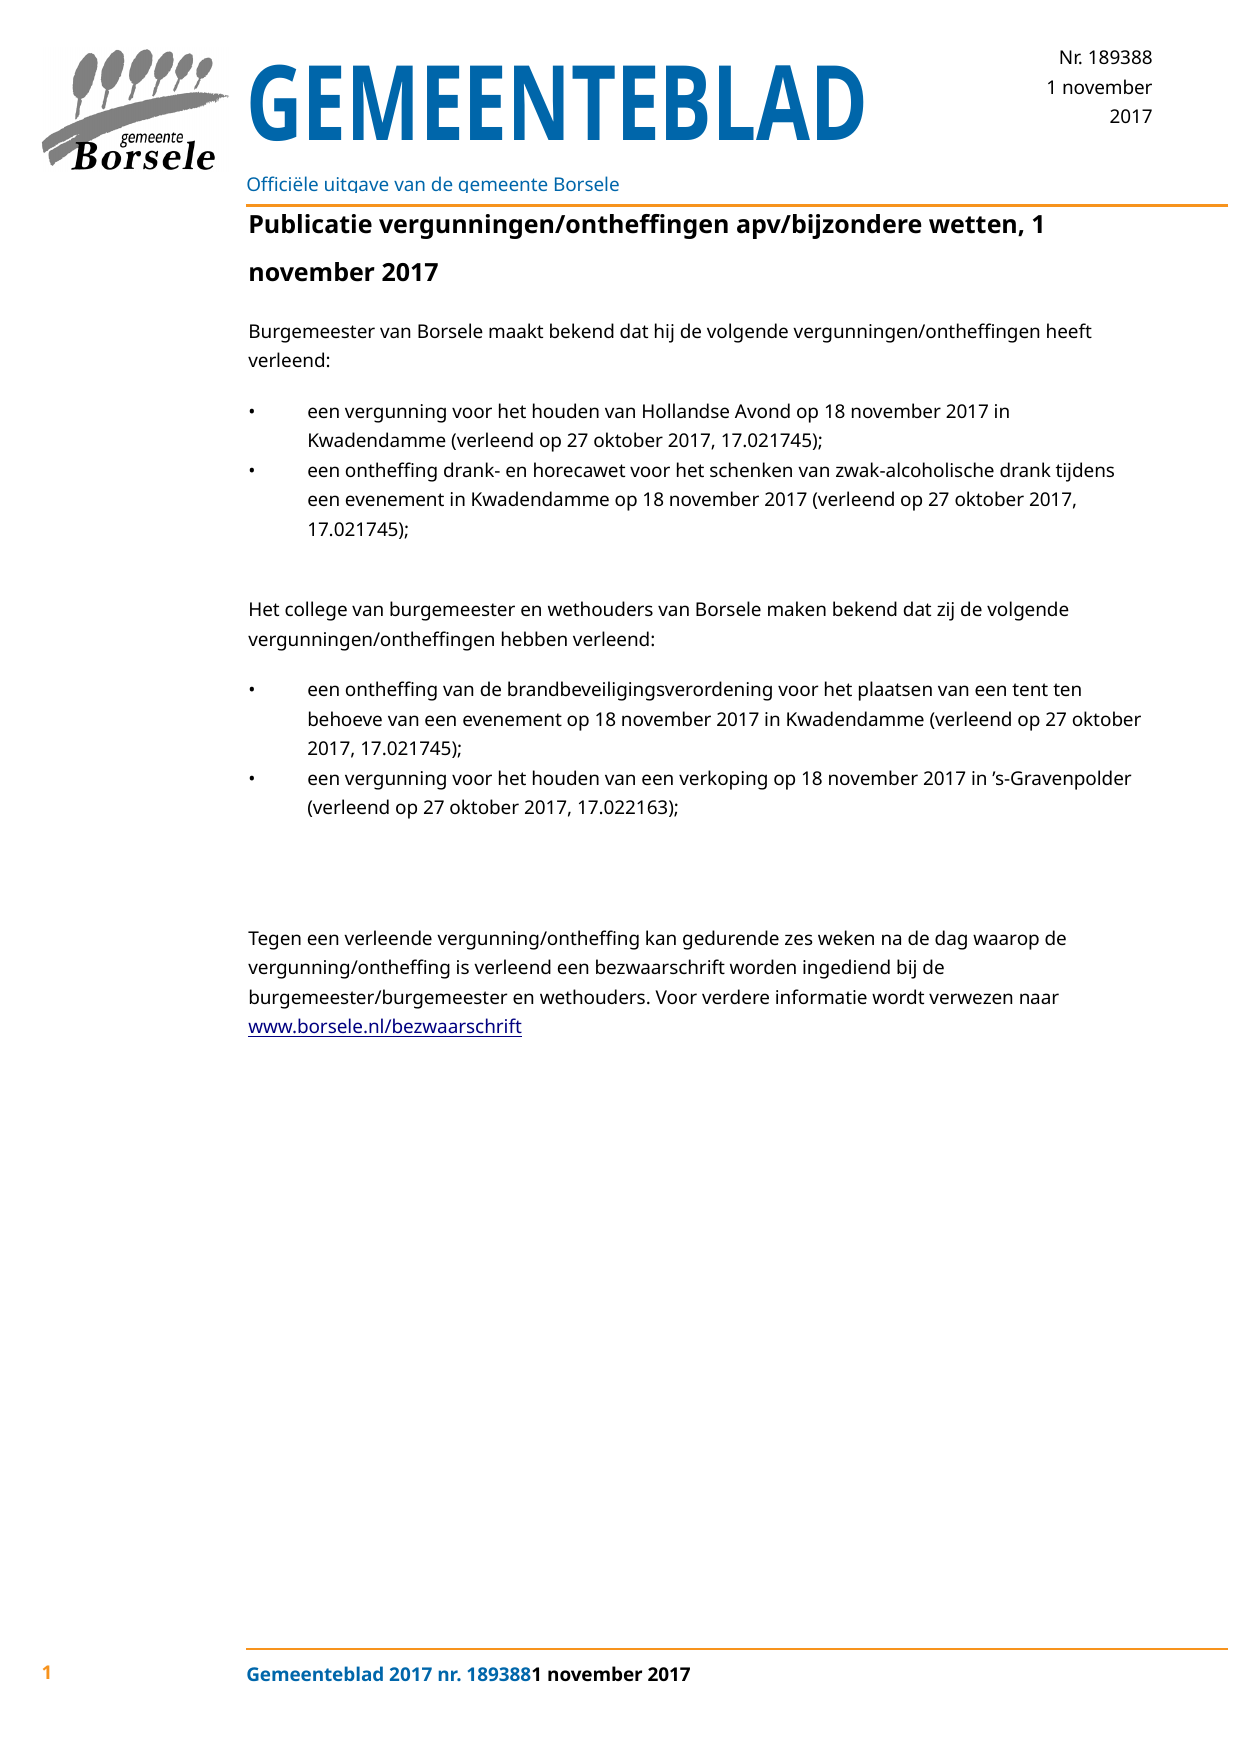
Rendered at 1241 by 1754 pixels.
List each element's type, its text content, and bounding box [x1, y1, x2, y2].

list een vergunning voor het houden van een verkoping op 18 november 2017 in ’s-Gravenpolder (verleend op 27 oktober 2017, 17.022163); [248, 765, 1152, 820]
picture [41, 47, 231, 172]
text Publicatie vergunningen/ontheffingen apv/bijzondere wetten, 1 november 2017 [248, 207, 1152, 288]
text Burgemeester van Borsele maakt bekend dat hij de volgende vergunningen/ontheffingen heeft verleend: [248, 318, 1152, 373]
text Tegen een verleende vergunning/ontheffing kan gedurende zes weken na de dag waarop de vergunning/ontheffing is verleend een bezwaarschrift worden ingediend bij de burgemeester/burgemeester en wethouders. Voor verdere informatie wordt verwezen naar www.borsele.nl/bezwaarschrift [248, 925, 1152, 1039]
text Het college van burgemeester en wethouders van Borsele maken bekend dat zij de volgende vergunningen/ontheffingen hebben verleend: [248, 596, 1152, 652]
list een ontheffing van de brandbeveiligingsverordening voor het plaatsen van een tent ten behoeve van een evenement op 18 november 2017 in Kwadendamme (verleend op 27 oktober 2017, 17.021745); [248, 676, 1152, 761]
list een vergunning voor het houden van Hollandse Avond op 18 november 2017 in Kwadendamme (verleend op 27 oktober 2017, 17.021745); [248, 398, 1152, 453]
list een ontheffing drank- en horecawet voor het schenken van zwak-alcoholische drank tijdens een evenement in Kwadendamme op 18 november 2017 (verleend op 27 oktober 2017, 17.021745); [248, 457, 1152, 542]
